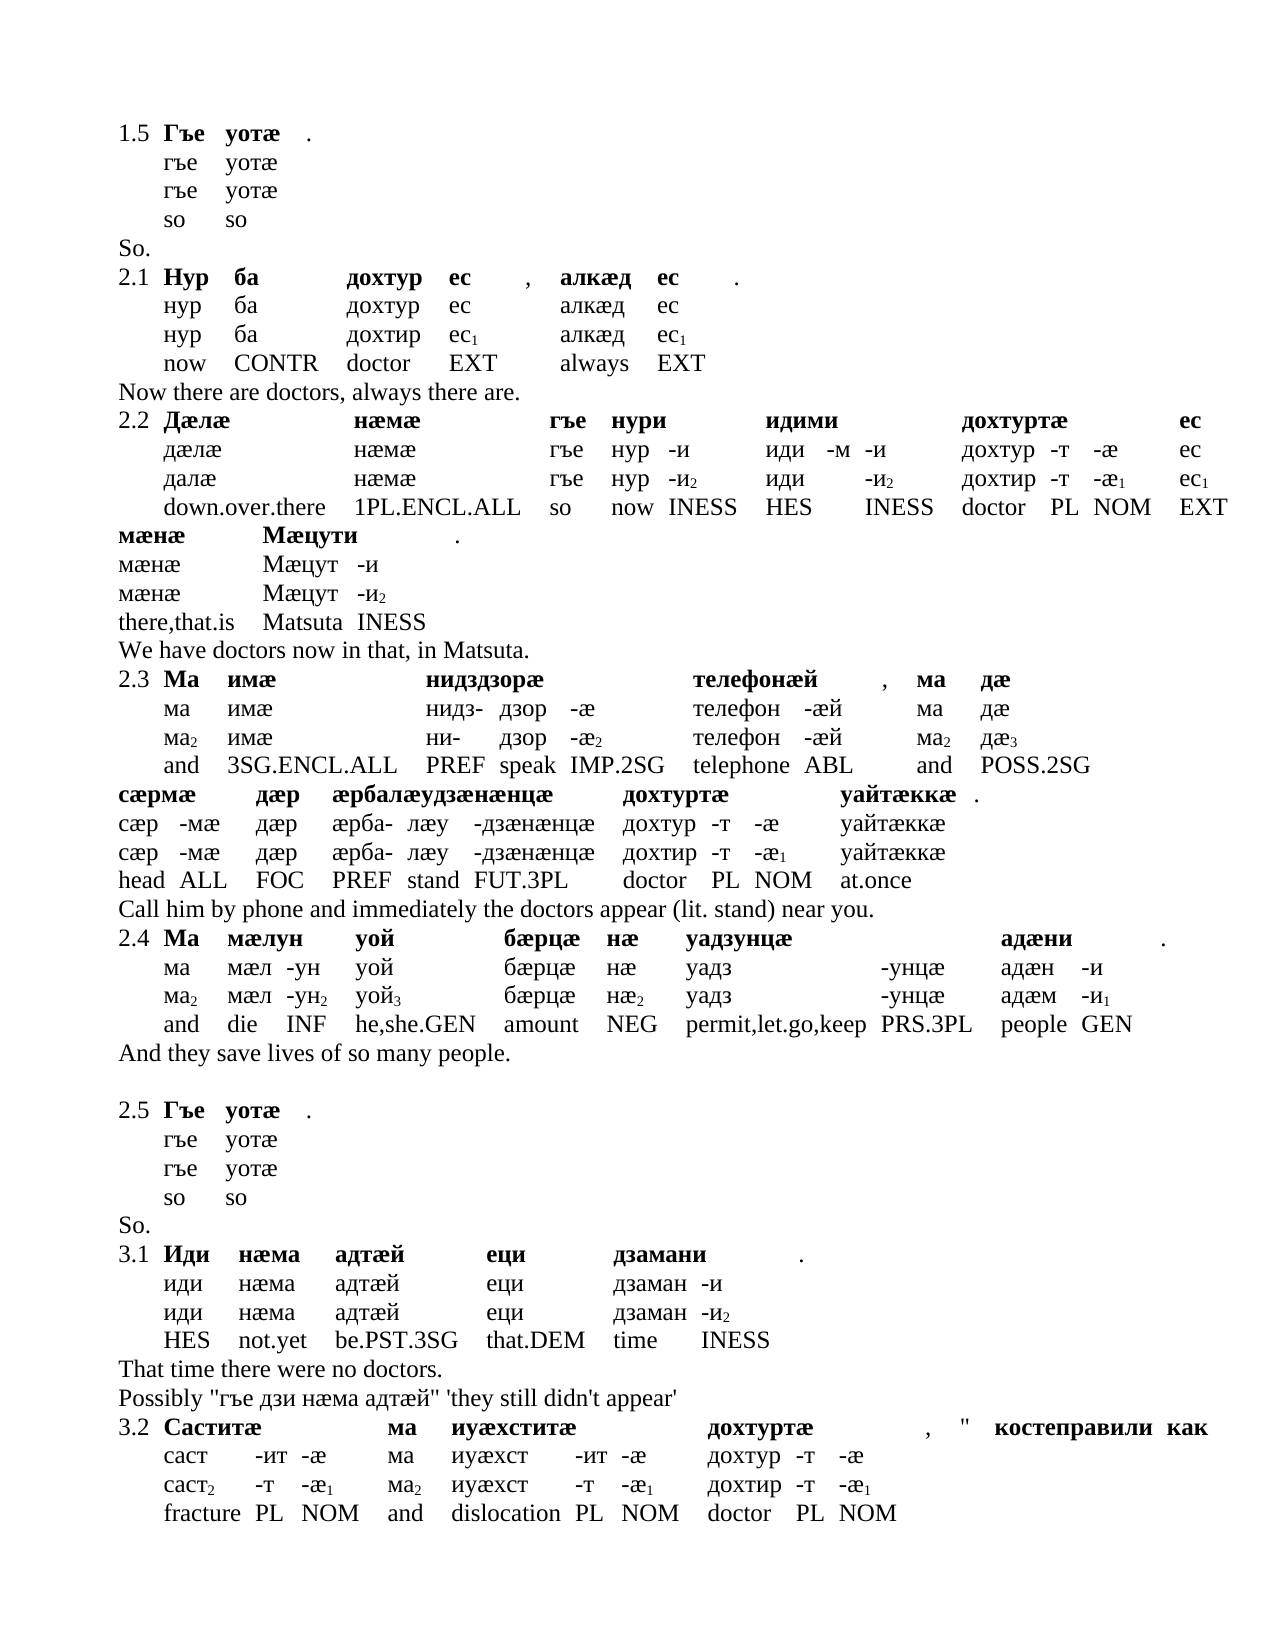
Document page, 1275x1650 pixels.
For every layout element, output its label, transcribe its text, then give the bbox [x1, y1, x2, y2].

text -т [575, 1469, 607, 1498]
text 2.5 [118, 1096, 149, 1124]
text Саститæ [163, 1412, 373, 1441]
text уотæ [225, 176, 278, 204]
text сæрмæ [118, 779, 242, 808]
text нæмæ [353, 406, 536, 434]
text permit,let.go,keep [686, 1009, 867, 1038]
text -и2 [668, 463, 738, 492]
text саст [163, 1441, 241, 1469]
text -æ1 [839, 1469, 897, 1498]
text бæрцæ [504, 981, 579, 1009]
text -и [1081, 952, 1133, 981]
text NOM [754, 866, 812, 894]
text PREF [426, 751, 486, 779]
text down.over.there [163, 492, 326, 521]
text so [163, 1182, 198, 1211]
text идими [765, 406, 948, 434]
text fracture [163, 1498, 241, 1527]
text -т [796, 1469, 825, 1498]
text дзаман [613, 1268, 687, 1297]
text адтæй [335, 1239, 472, 1268]
text Call him by phone and immediately the doctors appear (lit. stand) near you. [118, 894, 1249, 923]
text æрбалæудзæнæнцæ [332, 779, 609, 808]
text -унцæ [881, 981, 973, 1009]
text Ма [163, 923, 213, 952]
text -æ1 [301, 1469, 360, 1498]
text . [1160, 923, 1181, 952]
text адтæй [335, 1297, 458, 1326]
text . [306, 118, 327, 147]
text -и [864, 434, 934, 463]
text телефон [693, 693, 790, 722]
text ес [1179, 406, 1242, 434]
text -и2 [701, 1297, 770, 1326]
text Мæцути [262, 521, 440, 549]
text EXT [1179, 492, 1228, 521]
text дохтуртæ [962, 406, 1165, 434]
text now [611, 492, 654, 521]
text -æ [301, 1441, 360, 1469]
text саст2 [163, 1469, 241, 1498]
text уайтæккæ [840, 837, 946, 866]
text And they save lives of so many people. [118, 1038, 1249, 1067]
text so [225, 204, 278, 233]
text дохтур [623, 808, 697, 837]
text дохтур [346, 262, 435, 291]
text PL [711, 866, 740, 894]
text -æ [570, 693, 665, 722]
text 3SG.ENCL.ALL [227, 751, 398, 779]
text We have doctors now in that, in Matsuta. [118, 636, 1249, 664]
text -æ1 [1093, 463, 1152, 492]
text " [959, 1412, 981, 1441]
text телефон [693, 722, 790, 751]
text INESS [864, 492, 934, 521]
text -æ [1093, 434, 1152, 463]
text мæнæ [118, 578, 235, 607]
text уотæ [225, 1153, 278, 1182]
text дæ [980, 664, 1105, 693]
text далæ [163, 463, 326, 492]
text GEN [1081, 1009, 1133, 1038]
text гъе [163, 1153, 198, 1182]
text doctor [962, 492, 1036, 521]
text -и [357, 549, 426, 578]
text -дзæнæнцæ [474, 808, 595, 837]
text and [387, 1498, 423, 1527]
text That time there were no doctors. [118, 1354, 1249, 1383]
text . [454, 521, 475, 549]
text уайтæккæ [840, 779, 959, 808]
text нур [611, 434, 654, 463]
text 1PL.ENCL.ALL [353, 492, 522, 521]
text -т [1050, 434, 1079, 463]
text -æ [754, 808, 812, 837]
text 1.5 [118, 118, 149, 147]
text 3.2 [118, 1412, 149, 1441]
text -æ [839, 1441, 897, 1469]
text бæрцæ [504, 923, 593, 952]
text дæр [256, 779, 318, 808]
text always [560, 348, 629, 377]
text адæни [1001, 923, 1146, 952]
text гъе [549, 463, 584, 492]
text уой3 [355, 981, 476, 1009]
text -и [701, 1268, 770, 1297]
text So. [118, 1211, 1249, 1239]
text . [973, 779, 994, 808]
text NOM [839, 1498, 897, 1527]
text time [613, 1326, 687, 1354]
text , [882, 664, 903, 693]
text ба [234, 262, 333, 291]
text FOC [256, 866, 304, 894]
text адæн [1001, 952, 1067, 981]
text HES [765, 492, 813, 521]
text PL [1050, 492, 1079, 521]
text нæмæ [353, 434, 522, 463]
text doctor [346, 348, 421, 377]
text нæма [238, 1268, 307, 1297]
text гъе [163, 147, 198, 176]
text ни- [426, 722, 486, 751]
text ес [449, 262, 511, 291]
text there,that.is [118, 607, 235, 636]
text нæма [238, 1297, 307, 1326]
text -ун [286, 952, 328, 981]
text дæр [256, 837, 304, 866]
text doctor [707, 1498, 782, 1527]
text ма2 [163, 981, 199, 1009]
text гъе [549, 434, 584, 463]
text нур [163, 319, 206, 348]
text -т [255, 1469, 287, 1498]
text уадз [686, 952, 867, 981]
text that.DEM [486, 1326, 585, 1354]
text уотæ [225, 147, 278, 176]
text 2.4 [118, 923, 149, 952]
text нури [611, 406, 752, 434]
text ба [234, 319, 319, 348]
text -т [1050, 463, 1079, 492]
text ALL [179, 866, 228, 894]
text -дзæнæнцæ [474, 837, 595, 866]
text NEG [606, 1009, 658, 1038]
text уотæ [225, 118, 292, 147]
text -æ [621, 1441, 679, 1469]
text ма2 [163, 722, 199, 751]
text , [525, 262, 546, 291]
text -æ2 [570, 722, 665, 751]
text be.PST.3SG [335, 1326, 458, 1354]
text ес [657, 262, 719, 291]
text 2.3 [118, 664, 149, 693]
text PRS.3PL [881, 1009, 973, 1038]
text PL [255, 1498, 287, 1527]
text дохтур [707, 1441, 782, 1469]
text Ма [163, 664, 213, 693]
text -ун2 [286, 981, 328, 1009]
text дохтуртæ [623, 779, 826, 808]
text -æй [804, 722, 854, 751]
text die [227, 1009, 272, 1038]
text дæр [256, 808, 304, 837]
text иуæхститæ [451, 1412, 693, 1441]
text . [306, 1096, 327, 1124]
text дохтур [346, 291, 421, 319]
text уадз [686, 981, 867, 1009]
text æрба- [332, 837, 393, 866]
text HES [163, 1326, 211, 1354]
text дзор [499, 693, 556, 722]
text telephone [693, 751, 790, 779]
text Гъе [163, 118, 211, 147]
text -унцæ [881, 952, 973, 981]
text not.yet [238, 1326, 307, 1354]
text -мæ [179, 837, 228, 866]
text -æ1 [621, 1469, 679, 1498]
text Иди [163, 1239, 224, 1268]
text дохтур [962, 434, 1036, 463]
text ма [163, 952, 199, 981]
text алкæд [560, 291, 629, 319]
text дохтир [707, 1469, 782, 1498]
text -мæ [179, 808, 228, 837]
text ес [1179, 434, 1228, 463]
text ABL [804, 751, 854, 779]
text and [163, 751, 199, 779]
text . [798, 1239, 819, 1268]
text -и2 [864, 463, 934, 492]
text алкæд [560, 319, 629, 348]
text сæр [118, 837, 165, 866]
text нæ [606, 923, 672, 952]
text имæ [227, 693, 398, 722]
text dislocation [451, 1498, 561, 1527]
text Дæлæ [163, 406, 340, 434]
text уотæ [225, 1124, 278, 1153]
text Нур [163, 262, 220, 291]
text FUT.3PL [474, 866, 595, 894]
text -и [668, 434, 738, 463]
text дохтир [962, 463, 1036, 492]
text ес [449, 291, 497, 319]
text -и2 [357, 578, 426, 607]
text мæлун [227, 923, 341, 952]
text -и1 [1081, 981, 1133, 1009]
text doctor [623, 866, 697, 894]
text Now there are doctors, always there are. [118, 377, 1249, 406]
text дæлæ [163, 434, 326, 463]
text гъе [549, 406, 597, 434]
text -т [711, 837, 740, 866]
text нидз- [426, 693, 486, 722]
text дзаман [613, 1297, 687, 1326]
text иуæхст [451, 1441, 561, 1469]
text so [549, 492, 584, 521]
text INESS [668, 492, 738, 521]
text мæнæ [118, 549, 235, 578]
text уадзунцæ [686, 923, 987, 952]
text and [916, 751, 953, 779]
text INESS [357, 607, 426, 636]
text , [925, 1412, 946, 1441]
text ма [387, 1412, 437, 1441]
text -м [826, 434, 851, 463]
text нæ [606, 952, 658, 981]
text лæу [407, 808, 460, 837]
text amount [504, 1009, 579, 1038]
text so [225, 1182, 278, 1211]
text иди [765, 463, 813, 492]
text Гъе [163, 1096, 211, 1124]
text лæу [407, 837, 460, 866]
text Мæцут [262, 578, 343, 607]
text -ит [575, 1441, 607, 1469]
text -æй [804, 693, 854, 722]
text -æ1 [754, 837, 812, 866]
text Мæцут [262, 549, 343, 578]
text ма [916, 664, 967, 693]
text телефонæй [693, 664, 868, 693]
text мæнæ [118, 521, 249, 549]
text уой [355, 952, 476, 981]
text ес1 [657, 319, 706, 348]
text сæр [118, 808, 165, 837]
text EXT [657, 348, 706, 377]
text нæма [238, 1239, 321, 1268]
text so [163, 204, 198, 233]
text дохтир [346, 319, 421, 348]
text at.once [840, 866, 946, 894]
text speak [499, 751, 556, 779]
text иди [765, 434, 813, 463]
text 2.1 [118, 262, 149, 291]
text иди [163, 1268, 211, 1297]
text бæрцæ [504, 952, 579, 981]
text and [163, 1009, 199, 1038]
text NOM [621, 1498, 679, 1527]
text ма2 [916, 722, 953, 751]
text ес [657, 291, 706, 319]
text адтæй [335, 1268, 458, 1297]
text head [118, 866, 165, 894]
text нур [611, 463, 654, 492]
text Possibly "гъе дзи нæма адтæй" 'they still didn't appear' [118, 1383, 1249, 1412]
text Matsuta [262, 607, 343, 636]
text ес1 [449, 319, 497, 348]
text имæ [227, 722, 398, 751]
text people [1001, 1009, 1067, 1038]
text еци [486, 1297, 585, 1326]
text NOM [1093, 492, 1152, 521]
text адæм [1001, 981, 1067, 1009]
text POSS.2SG [980, 751, 1091, 779]
text иуæхст [451, 1469, 561, 1498]
text æрба- [332, 808, 393, 837]
text ма [916, 693, 953, 722]
text EXT [449, 348, 497, 377]
text нæ2 [606, 981, 658, 1009]
text IMP.2SG [570, 751, 665, 779]
text . [733, 262, 754, 291]
text PL [575, 1498, 607, 1527]
text INESS [701, 1326, 770, 1354]
text ма [163, 693, 199, 722]
text нæмæ [353, 463, 522, 492]
text stand [407, 866, 460, 894]
text дохтир [623, 837, 697, 866]
text уотæ [225, 1096, 292, 1124]
text ба [234, 291, 319, 319]
text 2.2 [118, 406, 149, 434]
text дзамани [613, 1239, 784, 1268]
text So. [118, 233, 1249, 262]
text костеправили [994, 1412, 1153, 1441]
text гъе [163, 1124, 198, 1153]
text -ит [255, 1441, 287, 1469]
text дохтуртæ [707, 1412, 911, 1441]
text алкæд [560, 262, 643, 291]
text ма [387, 1441, 423, 1469]
text мæл [227, 981, 272, 1009]
text ес1 [1179, 463, 1228, 492]
text гъе [163, 176, 198, 204]
text -т [796, 1441, 825, 1469]
text дзор [499, 722, 556, 751]
text нур [163, 291, 206, 319]
text нидздзорæ [426, 664, 679, 693]
text иди [163, 1297, 211, 1326]
text CONTR [234, 348, 319, 377]
text дæ [980, 693, 1091, 722]
text PREF [332, 866, 393, 894]
text ма2 [387, 1469, 423, 1498]
text now [163, 348, 206, 377]
text 3.1 [118, 1239, 149, 1268]
text имæ [227, 664, 412, 693]
text дæ3 [980, 722, 1091, 751]
text уой [355, 923, 490, 952]
text мæл [227, 952, 272, 981]
text как [1167, 1412, 1208, 1441]
text NOM [301, 1498, 360, 1527]
text he,she.GEN [355, 1009, 476, 1038]
text -т [711, 808, 740, 837]
text еци [486, 1239, 599, 1268]
text INF [286, 1009, 328, 1038]
text PL [796, 1498, 825, 1527]
text еци [486, 1268, 585, 1297]
text уайтæккæ [840, 808, 946, 837]
